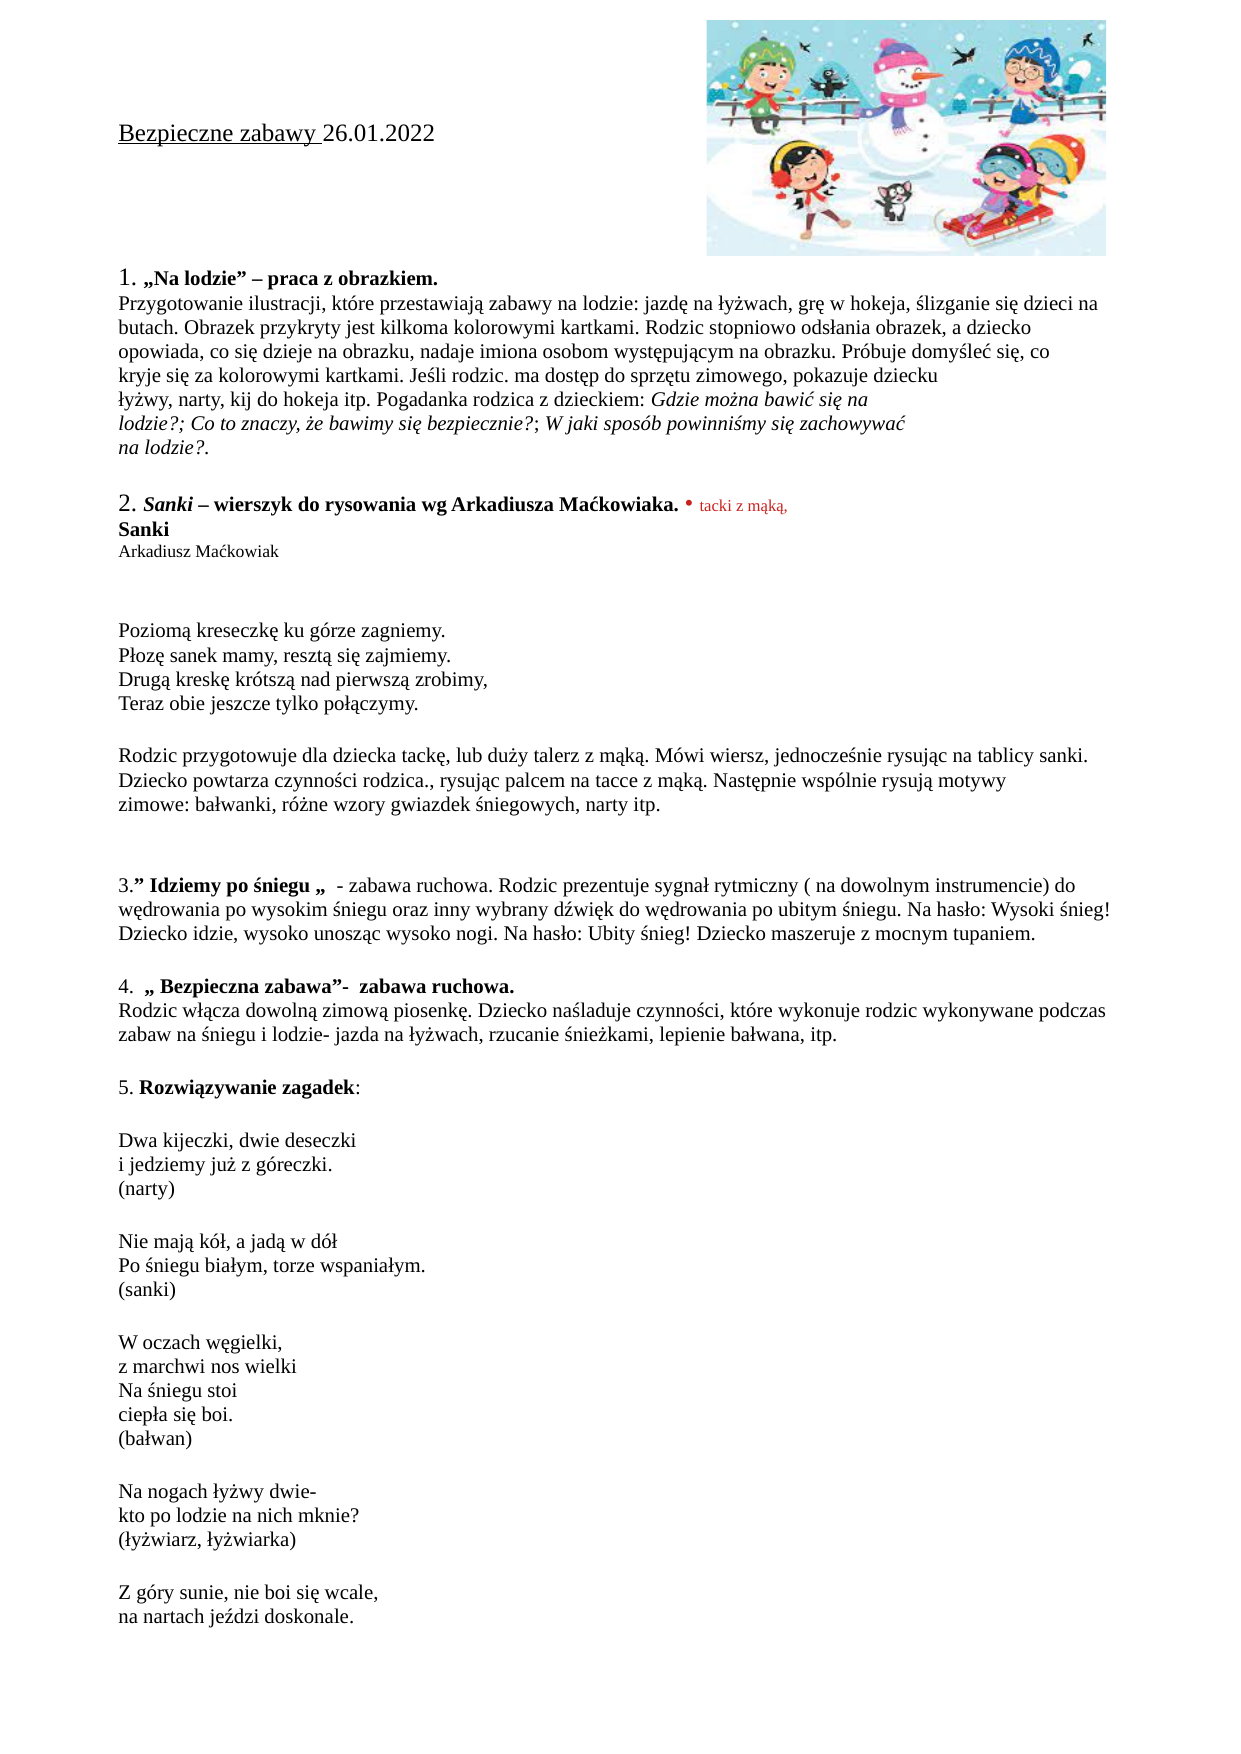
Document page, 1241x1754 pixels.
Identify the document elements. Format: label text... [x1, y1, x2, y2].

text 1. „Na lodzie” – praca z obrazkiem. [118, 262, 1122, 291]
text Po śniegu białym, torze wspaniałym. [118, 1253, 1122, 1277]
text Na śniegu stoi [118, 1378, 1122, 1402]
text Z góry sunie, nie boi się wcale, [118, 1580, 1122, 1604]
text Dwa kijeczki, dwie deseczki [118, 1128, 1122, 1152]
text kryje się za kolorowymi kartkami. Jeśli rodzic. ma dostęp do sprzętu zimowego, pokazuje dziecku [118, 363, 1122, 387]
text kto po lodzie na nich mknie? [118, 1503, 1122, 1527]
text (bałwan) [118, 1426, 1122, 1450]
text zimowe: bałwanki, różne wzory gwiazdek śniegowych, narty itp. [118, 792, 1122, 816]
text Na nogach łyżwy dwie- [118, 1479, 1122, 1503]
text 3.” Idziemy po śniegu „ - zabawa ruchowa. Rodzic prezentuje sygnał rytmiczny ( na dowolnym instrumencie) do wędrowania po wysokim śniegu oraz inny wybrany dźwięk do wędrowania po ubitym śniegu. Na hasło: Wysoki śnieg! Dziecko idzie, wysoko unosząc wysoko nogi. Na hasło: Ubity śnieg! Dziecko maszeruje z mocnym tupaniem. [118, 873, 1122, 945]
text (narty) [118, 1176, 1122, 1200]
text ciepła się boi. [118, 1402, 1122, 1426]
text Arkadiusz Maćkowiak [118, 541, 1122, 561]
text 5. Rozwiązywanie zagadek: [118, 1075, 1122, 1099]
text Nie mają kół, a jadą w dół [118, 1229, 1122, 1253]
text Poziomą kreseczkę ku górze zagniemy. [118, 618, 1122, 642]
text Rodzic przygotowuje dla dziecka tackę, lub duży talerz z mąką. Mówi wiersz, jednocześnie rysując na tablicy sanki. [118, 743, 1122, 767]
text (łyżwiarz, łyżwiarka) [118, 1527, 1122, 1551]
picture [706, 20, 1107, 256]
text 2. Sanki – wierszyk do rysowania wg Arkadiusza Maćkowiaka. • tacki z mąką, [118, 488, 1122, 517]
text Dziecko powtarza czynności rodzica., rysując palcem na tacce z mąką. Następnie wspólnie rysują motywy [118, 767, 1122, 792]
text Sanki [118, 517, 1122, 541]
text na lodzie?. [118, 435, 1122, 459]
text Bezpieczne zabawy 26.01.2022 [118, 118, 706, 147]
text i jedziemy już z góreczki. [118, 1152, 1122, 1176]
text Drugą kreskę krótszą nad pierwszą zrobimy, [118, 667, 1122, 691]
text Przygotowanie ilustracji, które przestawiają zabawy na lodzie: jazdę na łyżwach, grę w hokeja, ślizganie się dzieci na butach. Obrazek przykryty jest kilkoma kolorowymi kartkami. Rodzic stopniowo odsłania obrazek, a dziecko opowiada, co się dzieje na obrazku, nadaje imiona osobom występującym na obrazku. Próbuje domyśleć się, co [118, 291, 1122, 363]
text łyżwy, narty, kij do hokeja itp. Pogadanka rodzica z dzieckiem: Gdzie można bawić się na [118, 387, 1122, 411]
text 4. „ Bezpieczna zabawa”- zabawa ruchowa. [118, 974, 1122, 998]
text W oczach węgielki, [118, 1330, 1122, 1354]
text z marchwi nos wielki [118, 1354, 1122, 1378]
text Teraz obie jeszcze tylko połączymy. [118, 691, 1122, 715]
text Rodzic włącza dowolną zimową piosenkę. Dziecko naśladuje czynności, które wykonuje rodzic wykonywane podczas zabaw na śniegu i lodzie- jazda na łyżwach, rzucanie śnieżkami, lepienie bałwana, itp. [118, 998, 1122, 1046]
text Płozę sanek mamy, resztą się zajmiemy. [118, 642, 1122, 667]
text na nartach jeździ doskonale. [118, 1604, 1122, 1628]
text (sanki) [118, 1277, 1122, 1301]
text lodzie?; Co to znaczy, że bawimy się bezpiecznie?; W jaki sposób powinniśmy się zachowywać [118, 411, 1122, 435]
